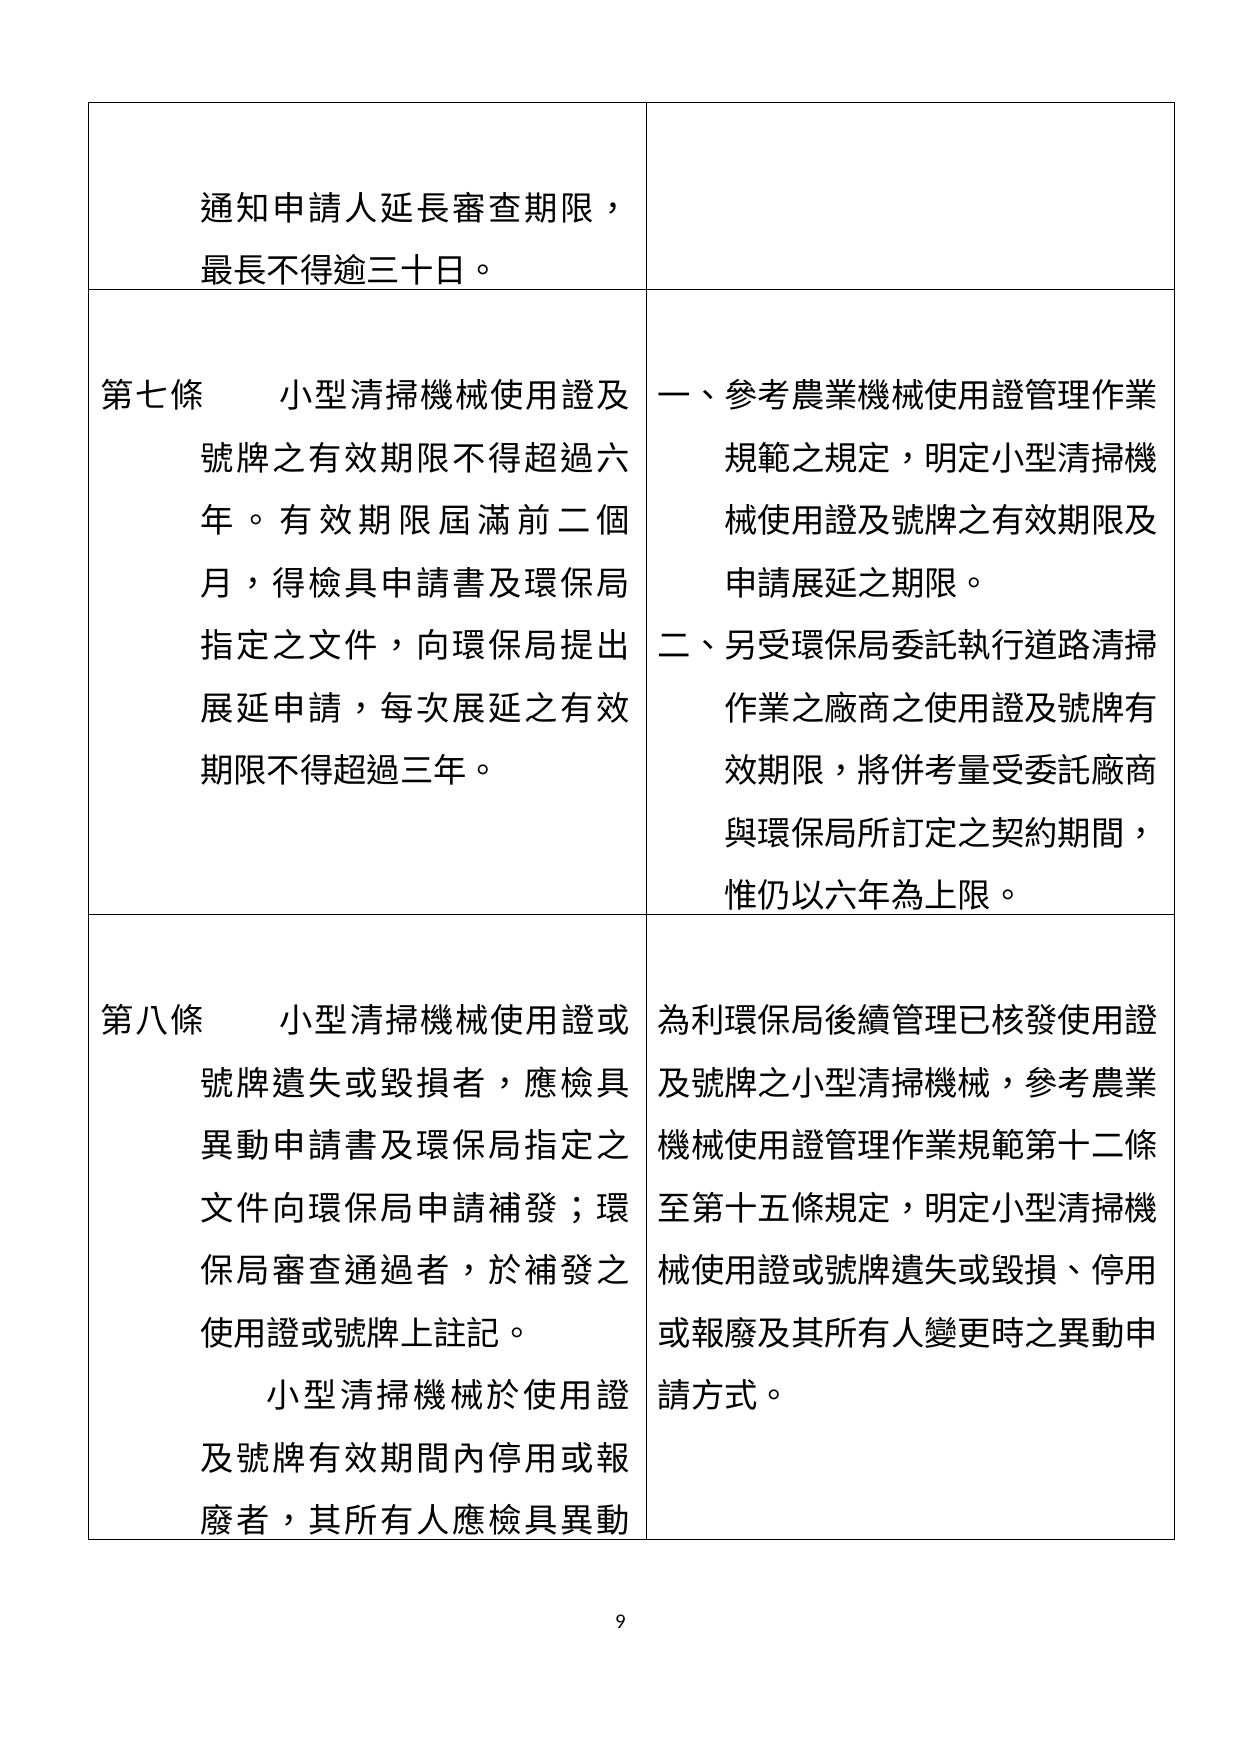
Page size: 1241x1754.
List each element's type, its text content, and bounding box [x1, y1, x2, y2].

table_cell [647, 103, 1174, 289]
table_cell 通知申請人延長審查期限，最長不得逾三十日。 [89, 103, 646, 289]
table_cell 第八條 小型清掃機械使用證或號牌遺失或毀損者，應檢具異動申請書及環保局指定之文件向環保局申請補發；環保局審查通過者，於補發之使用證或號牌上註記。 小型清掃機械於使用證及號牌有效期間內停用或報廢者，其所有人應檢具異動 [89, 915, 646, 1539]
table_cell 為利環保局後續管理已核發使用證及號牌之小型清掃機械，參考農業機械使用證管理作業規範第十二條至第十五條規定，明定小型清掃機械使用證或號牌遺失或毀損、停用或報廢及其所有人變更時之異動申請方式。 [647, 915, 1174, 1539]
table_cell 一、參考農業機械使用證管理作業規範之規定，明定小型清掃機械使用證及號牌之有效期限及申請展延之期限。 二、另受環保局委託執行道路清掃作業之廠商之使用證及號牌有效期限，將併考量受委託廠商與環保局所訂定之契約期間，惟仍以六年為上限。 [647, 290, 1174, 914]
table_cell 第七條 小型清掃機械使用證及號牌之有效期限不得超過六年。有效期限屆滿前二個月，得檢具申請書及環保局指定之文件，向環保局提出展延申請，每次展延之有效期限不得超過三年。 [89, 290, 646, 914]
